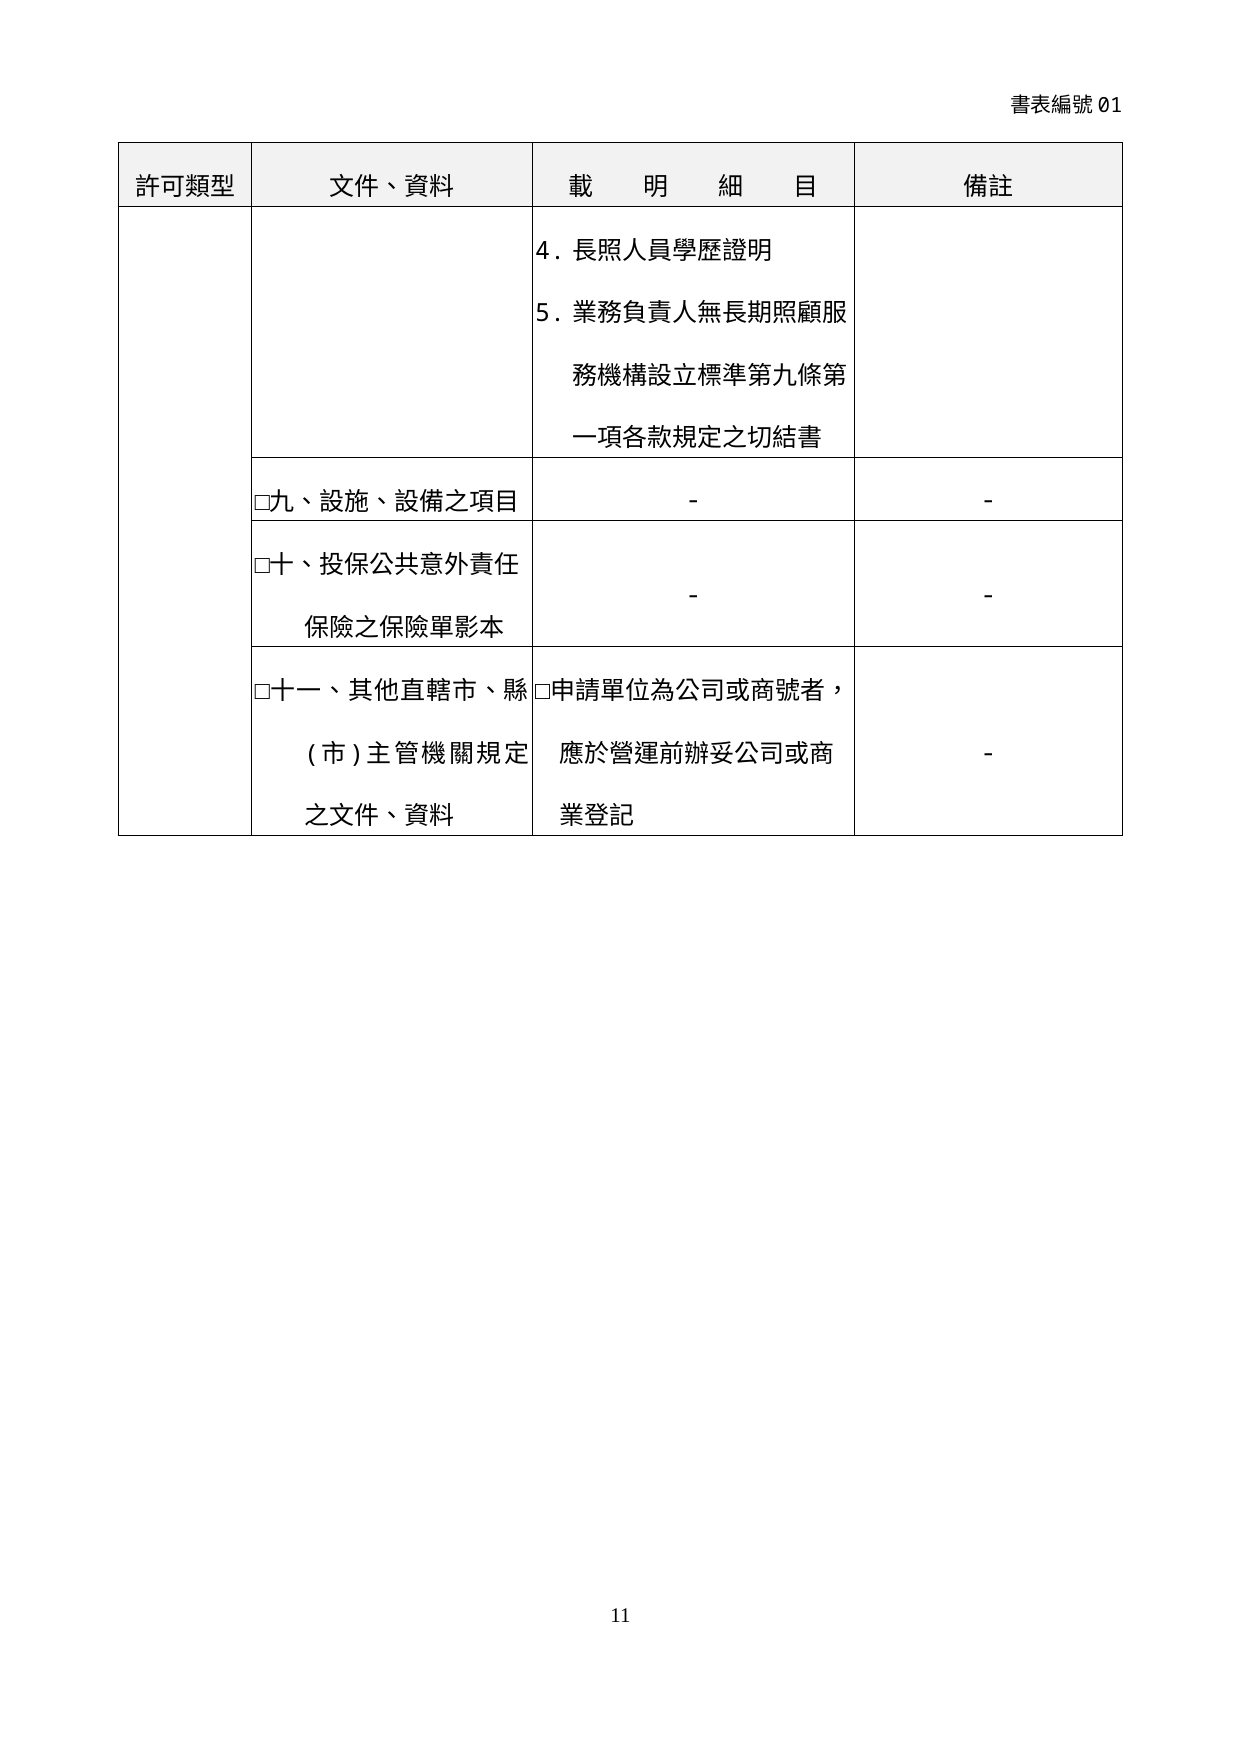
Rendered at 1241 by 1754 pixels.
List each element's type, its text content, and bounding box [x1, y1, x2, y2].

table_cell [252, 207, 532, 457]
table_cell - [855, 458, 1122, 520]
table_header 備註 [855, 143, 1122, 206]
table_header 載 明 細 目 [533, 143, 854, 206]
table_cell - [855, 647, 1122, 835]
table_cell - [855, 521, 1122, 646]
table_header 文件、資料 [252, 143, 532, 206]
table_cell - [533, 521, 854, 646]
table_cell - [533, 458, 854, 520]
table_cell [119, 207, 251, 835]
table_cell □十、投保公共意外責任保險之保險單影本 [252, 521, 532, 646]
table_cell 業務負責人及相關長照人員之長期照護人力共同課程訓練結業證明。 長照服務人員認證證明。 業務負責人及長照人員警察刑事紀錄證明。 長照人員學歷證明 業務負責人無長期照顧服務機構設立標準第九條第一項各款規定之切結書 [533, 207, 854, 457]
table_cell [855, 207, 1122, 457]
table_header 許可類型 [119, 143, 251, 206]
table_cell □申請單位為公司或商號者，應於營運前辦妥公司或商業登記 [533, 647, 854, 835]
table_cell □十一、其他直轄市、縣(市)主管機關規定之文件、資料 [252, 647, 532, 835]
table_cell □九、設施、設備之項目 [252, 458, 532, 520]
